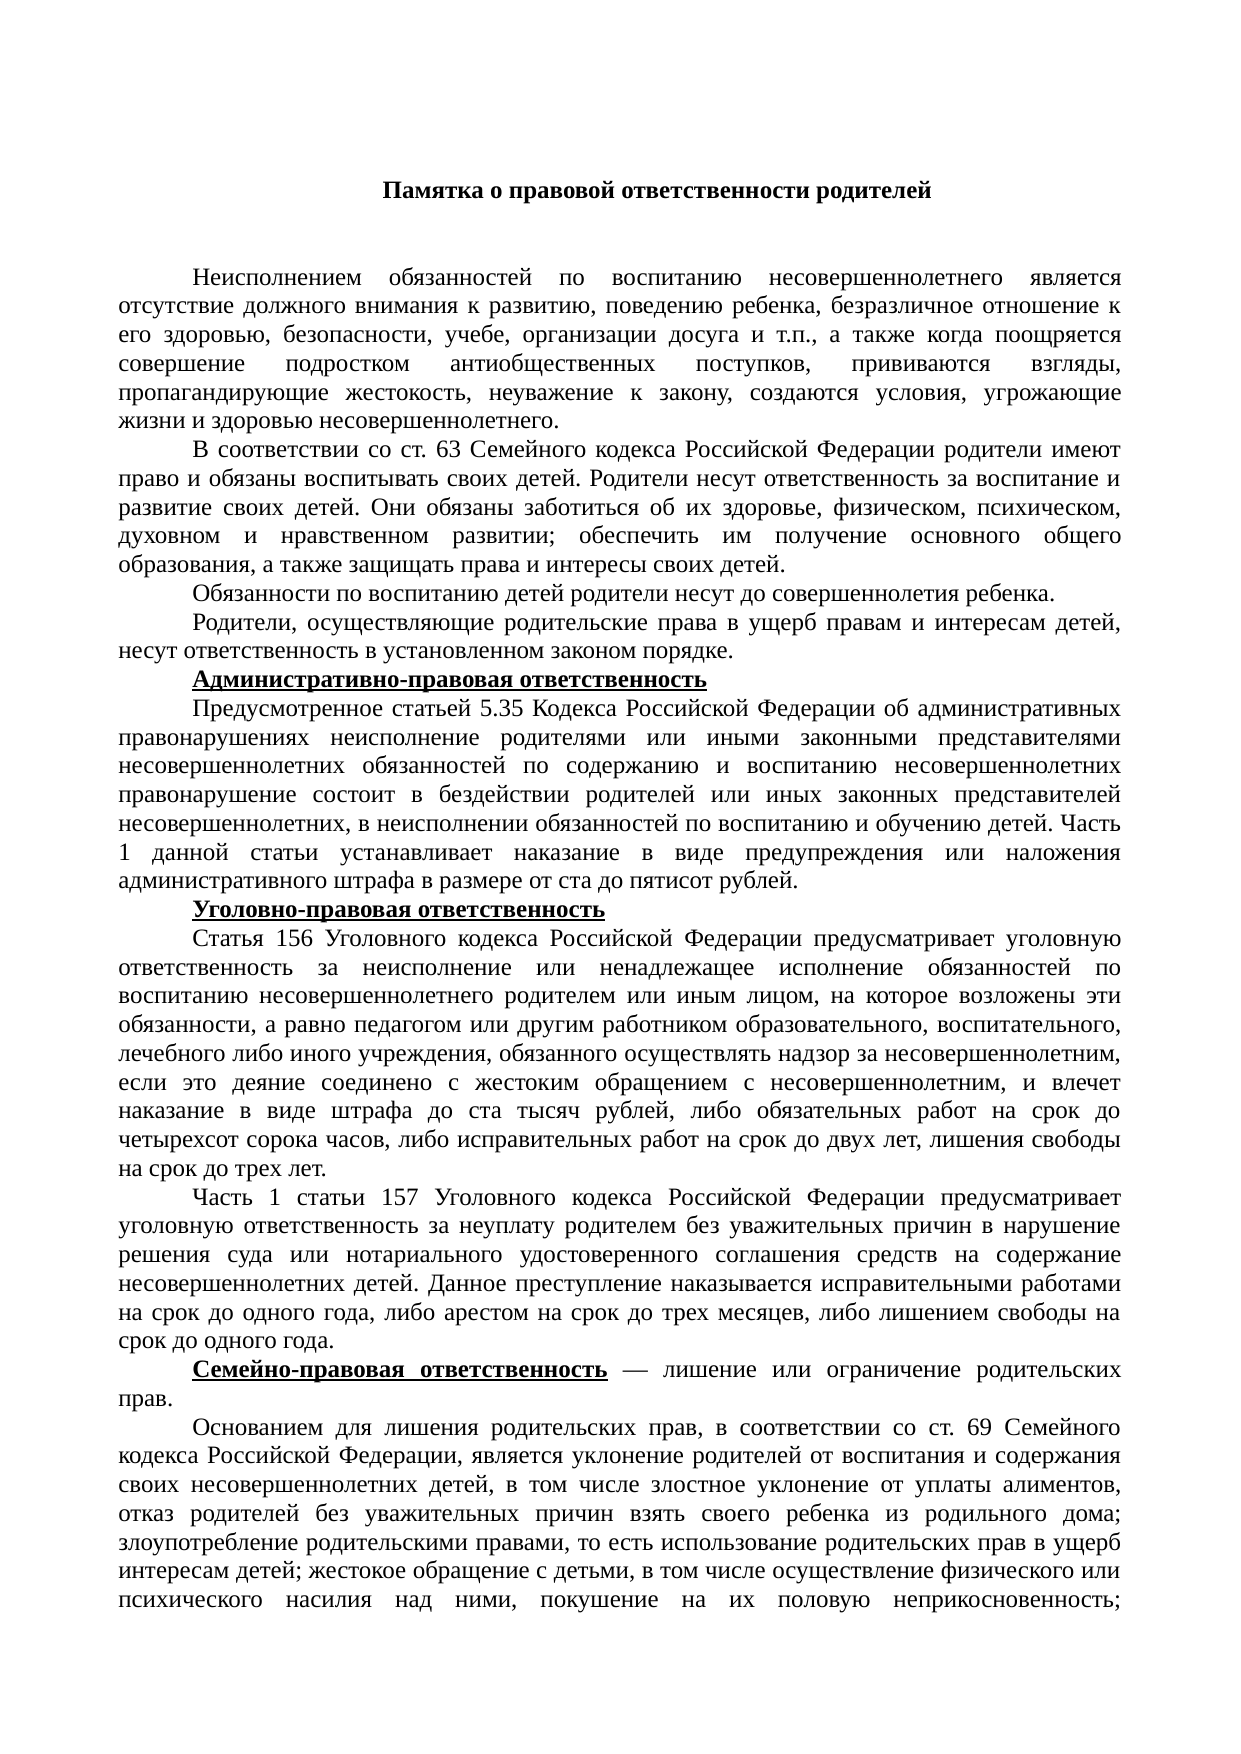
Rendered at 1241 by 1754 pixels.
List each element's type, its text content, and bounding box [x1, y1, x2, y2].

text Часть 1 статьи 157 Уголовного кодекса Российской Федерации предусматривает уголовную ответственность за неуплату родителем без уважительных причин в нарушение решения суда или нотариального удостоверенного соглашения средств на содержание несовершеннолетних детей. Данное преступление наказывается исправительными работами на срок до одного года, либо арестом на срок до трех месяцев, либо лишением свободы на срок до одного года. [118, 1182, 1122, 1354]
text Неисполнением обязанностей по воспитанию несовершеннолетнего является отсутствие должного внимания к развитию, поведению ребенка, безразличное отношение к его здоровью, безопасности, учебе, организации досуга и т.п., а также когда поощряется совершение подростком антиобщественных поступков, прививаются взгляды, пропагандирующие жестокость, неуважение к закону, создаются условия, угрожающие жизни и здоровью несовершеннолетнего. [118, 262, 1122, 434]
text Родители, осуществляющие родительские права в ущерб правам и интересам детей, несут ответственность в установленном законом порядке. [118, 607, 1122, 664]
text Основанием для лишения родительских прав, в соответствии со ст. 69 Семейного кодекса Российской Федерации, является уклонение родителей от воспитания и содержания своих несовершеннолетних детей, в том числе злостное уклонение от уплаты алиментов, отказ родителей без уважительных причин взять своего ребенка из родильного дома; злоупотребление родительскими правами, то есть использование родительских прав в ущерб интересам детей; жестокое обращение с детьми, в том числе осуществление физического или психического насилия над ними, покушение на их половую неприкосновенность; [118, 1412, 1122, 1613]
text Обязанности по воспитанию детей родители несут до совершеннолетия ребенка. [118, 578, 1122, 607]
text Уголовно-правовая ответственность [118, 894, 1122, 923]
text Статья 156 Уголовного кодекса Российской Федерации предусматривает уголовную ответственность за неисполнение или ненадлежащее исполнение обязанностей по воспитанию несовершеннолетнего родителем или иным лицом, на которое возложены эти обязанности, а равно педагогом или другим работником образовательного, воспитательного, лечебного либо иного учреждения, обязанного осуществлять надзор за несовершеннолетним, если это деяние соединено с жестоким обращением с несовершеннолетним, и влечет наказание в виде штрафа до ста тысяч рублей, либо обязательных работ на срок до четырехсот сорока часов, либо исправительных работ на срок до двух лет, лишения свободы на срок до трех лет. [118, 923, 1122, 1182]
text Предусмотренное статьей 5.35 Кодекса Российской Федерации об административных правонарушениях неисполнение родителями или иными законными представителями несовершеннолетних обязанностей по содержанию и воспитанию несовершеннолетних правонарушение состоит в бездействии родителей или иных законных представителей несовершеннолетних, в неисполнении обязанностей по воспитанию и обучению детей. Часть 1 данной статьи устанавливает наказание в виде предупреждения или наложения административного штрафа в размере от ста до пятисот рублей. [118, 693, 1122, 894]
text Административно-правовая ответственность [118, 664, 1122, 693]
text Памятка о правовой ответственности родителей [118, 176, 1122, 204]
text В соответствии со ст. 63 Семейного кодекса Российской Федерации родители имеют право и обязаны воспитывать своих детей. Родители несут ответственность за воспитание и развитие своих детей. Они обязаны заботиться об их здоровье, физическом, психическом, духовном и нравственном развитии; обеспечить им получение основного общего образования, а также защищать права и интересы своих детей. [118, 434, 1122, 578]
text Семейно-правовая ответственность — лишение или ограничение родительских прав. [118, 1354, 1122, 1412]
